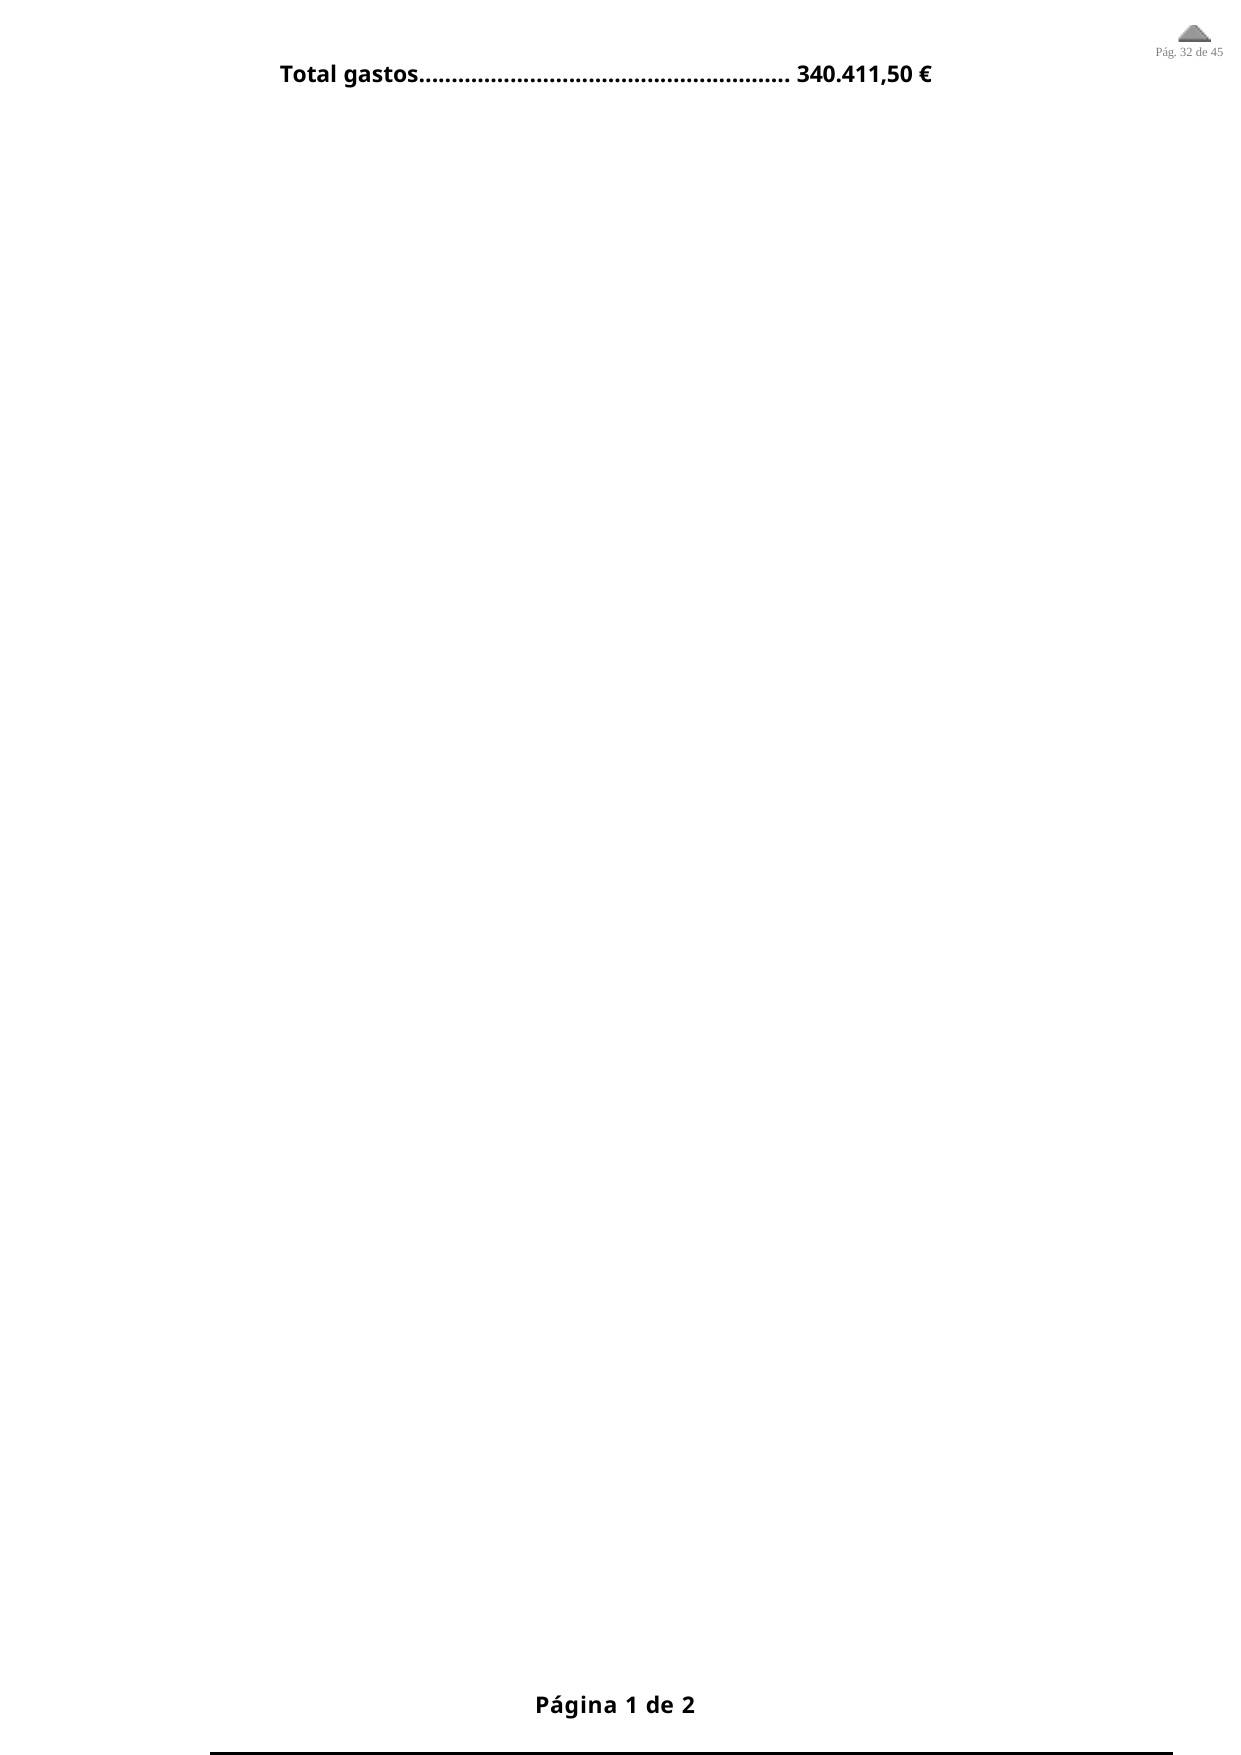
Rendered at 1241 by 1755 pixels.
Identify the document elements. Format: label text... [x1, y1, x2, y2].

text Total gastos......................................................... 340.411,50 € [279, 58, 1236, 89]
